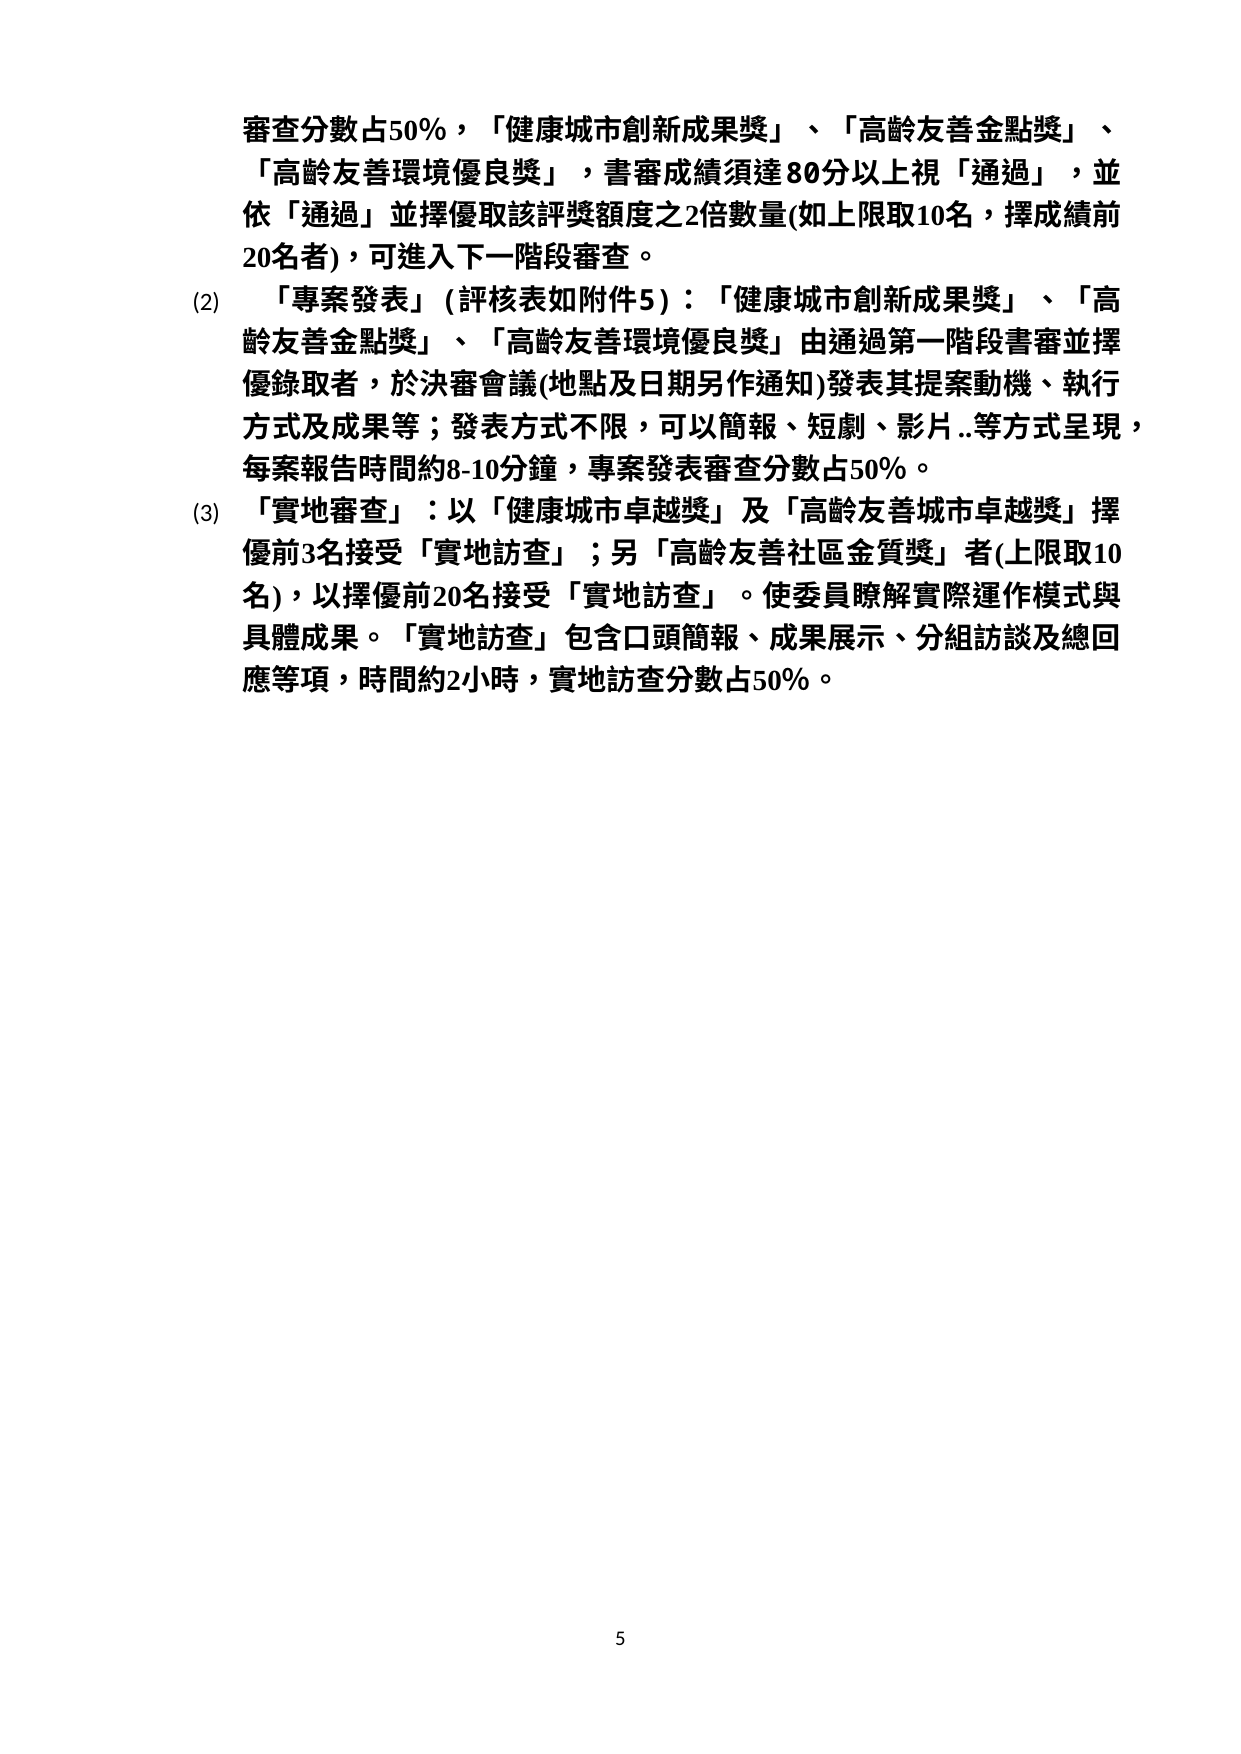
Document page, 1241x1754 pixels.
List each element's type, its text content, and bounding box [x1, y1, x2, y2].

list 「專案發表」(評核表如附件5)：「健康城市創新成果獎」、「高齡友善金點獎」、「高齡友善環境優良獎」由通過第一階段書審並擇優錄取者，於決審會議(地點及日期另作通知)發表其提案動機、執行方式及成果等；發表方式不限，可以簡報、短劇、影片..等方式呈現，每案報告時間約8-10分鐘，專案發表審查分數占50％。 [192, 276, 1122, 488]
list 「實地審查」：以「健康城市卓越獎」及「高齡友善城市卓越獎」擇優前3名接受「實地訪查」；另「高齡友善社區金質獎」者(上限取10名)，以擇優前20名接受「實地訪查」。使委員瞭解實際運作模式與具體成果。「實地訪查」包含口頭簡報、成果展示、分組訪談及總回應等項，時間約2小時，實地訪查分數占50％。 [192, 488, 1122, 699]
list 審查分數占50％，「健康城市創新成果獎」、「高齡友善金點獎」、「高齡友善環境優良獎」，書審成績須達80分以上視「通過」，並依「通過」並擇優取該評獎額度之2倍數量(如上限取10名，擇成績前20名者)，可進入下一階段審查。 [192, 107, 1122, 276]
